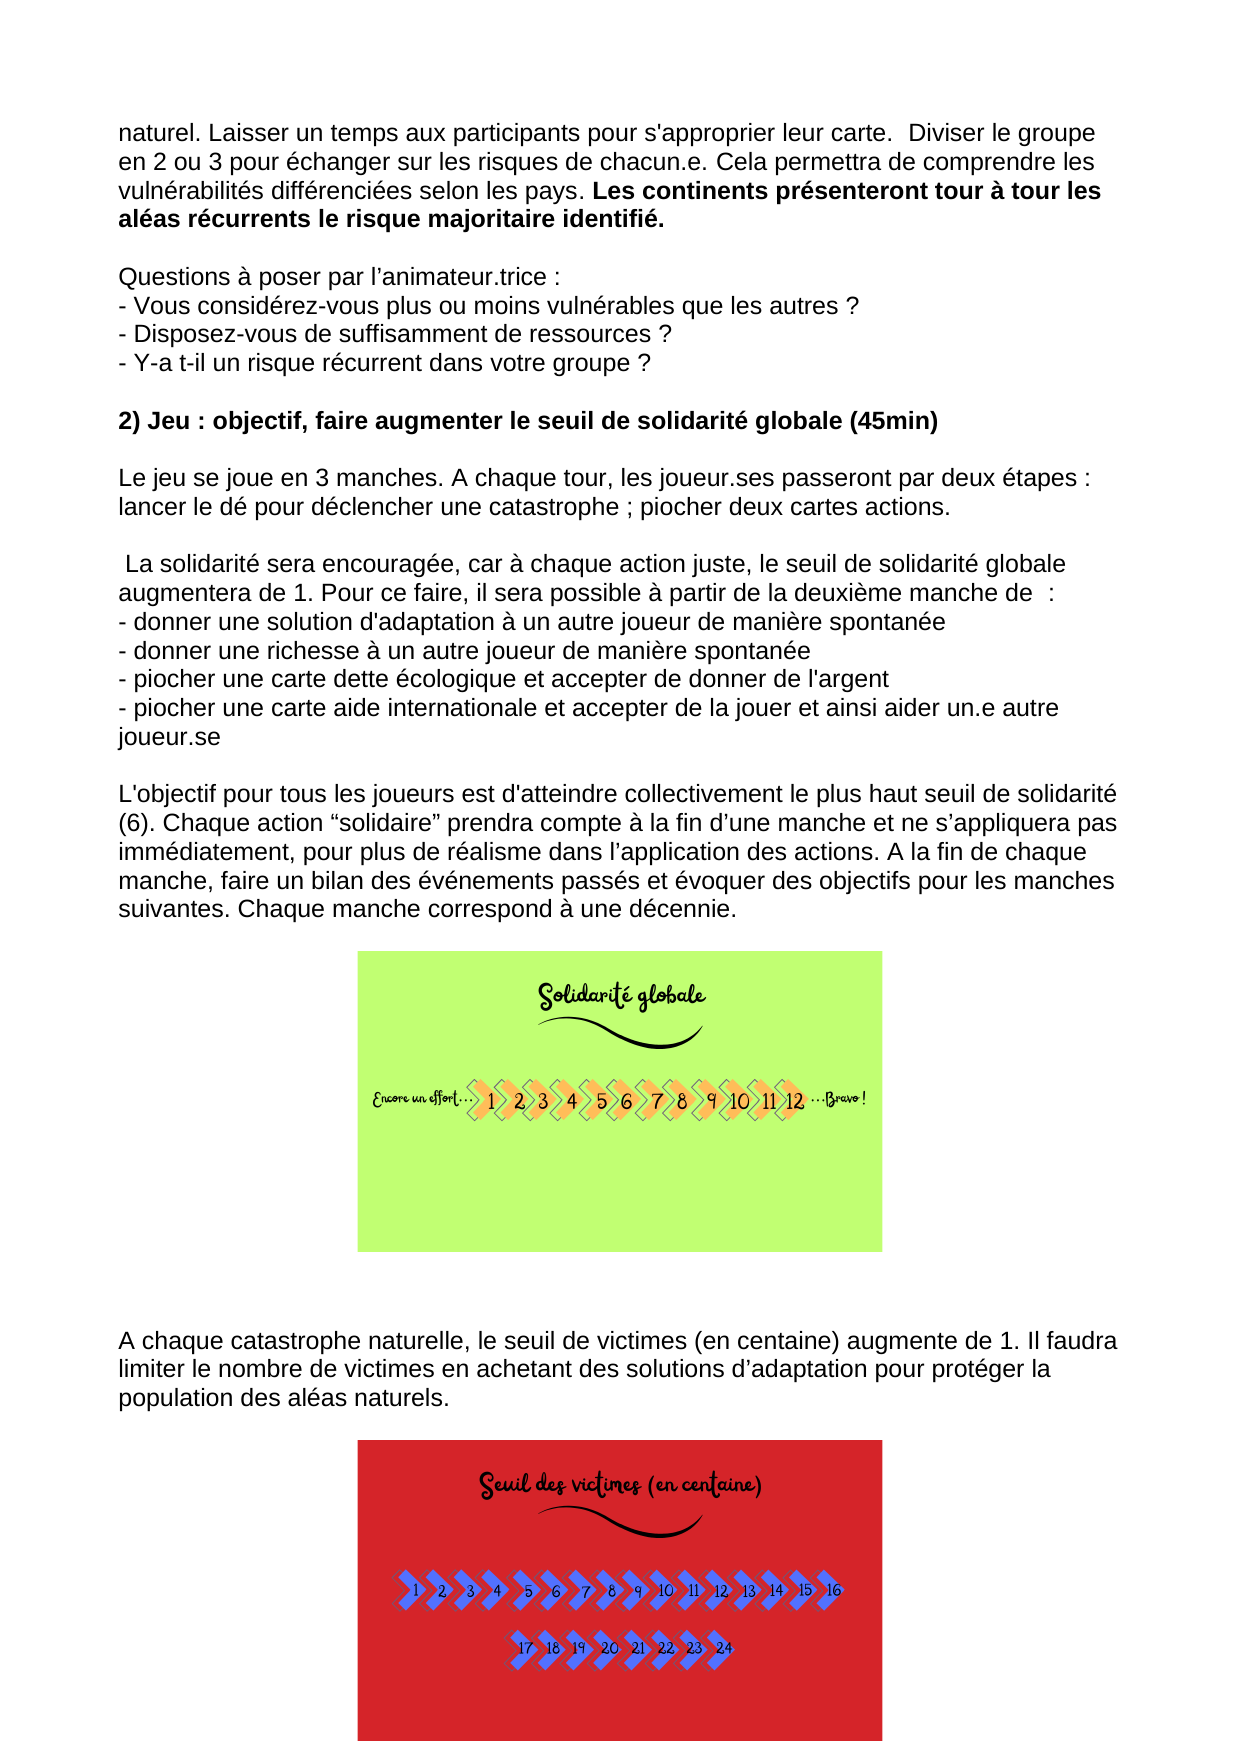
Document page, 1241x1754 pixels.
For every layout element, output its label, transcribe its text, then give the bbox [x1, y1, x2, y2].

text - piocher une carte aide internationale et accepter de la jouer et ainsi aider un.e autre joueur.se [118, 693, 1122, 751]
picture [357, 1440, 883, 1741]
text L'objectif pour tous les joueurs est d'atteindre collectivement le plus haut seuil de solidarité (6). Chaque action “solidaire” prendra compte à la fin d’une manche et ne s’appliquera pas immédiatement, pour plus de réalisme dans l’application des actions. A la fin de chaque manche, faire un bilan des événements passés et évoquer des objectifs pour les manches suivantes. Chaque manche correspond à une décennie. [118, 779, 1122, 923]
text A chaque catastrophe naturelle, le seuil de victimes (en centaine) augmente de 1. Il faudra limiter le nombre de victimes en achetant des solutions d’adaptation pour protéger la population des aléas naturels. [118, 1326, 1122, 1412]
text Le jeu se joue en 3 manches. A chaque tour, les joueur.ses passeront par deux étapes : lancer le dé pour déclencher une catastrophe ; piocher deux cartes actions. [118, 463, 1122, 521]
text - Disposez-vous de suffisamment de ressources ? [118, 319, 1122, 348]
text - Vous considérez-vous plus ou moins vulnérables que les autres ? [118, 291, 1122, 319]
text Questions à poser par l’animateur.trice : [118, 262, 1122, 291]
text La solidarité sera encouragée, car à chaque action juste, le seuil de solidarité globale augmentera de 1. Pour ce faire, il sera possible à partir de la deuxième manche de : [118, 549, 1122, 607]
text - donner une richesse à un autre joueur de manière spontanée [118, 636, 1122, 664]
picture [357, 951, 883, 1252]
text 2) Jeu : objectif, faire augmenter le seuil de solidarité globale (45min) [118, 406, 1122, 434]
text - piocher une carte dette écologique et accepter de donner de l'argent [118, 664, 1122, 693]
text naturel. Laisser un temps aux participants pour s'approprier leur carte. Diviser le groupe en 2 ou 3 pour échanger sur les risques de chacun.e. Cela permettra de comprendre les vulnérabilités différenciées selon les pays. Les continents présenteront tour à tour les aléas récurrents le risque majoritaire identifié. [118, 118, 1122, 233]
text - Y-a t-il un risque récurrent dans votre groupe ? [118, 348, 1122, 377]
text - donner une solution d'adaptation à un autre joueur de manière spontanée [118, 607, 1122, 636]
